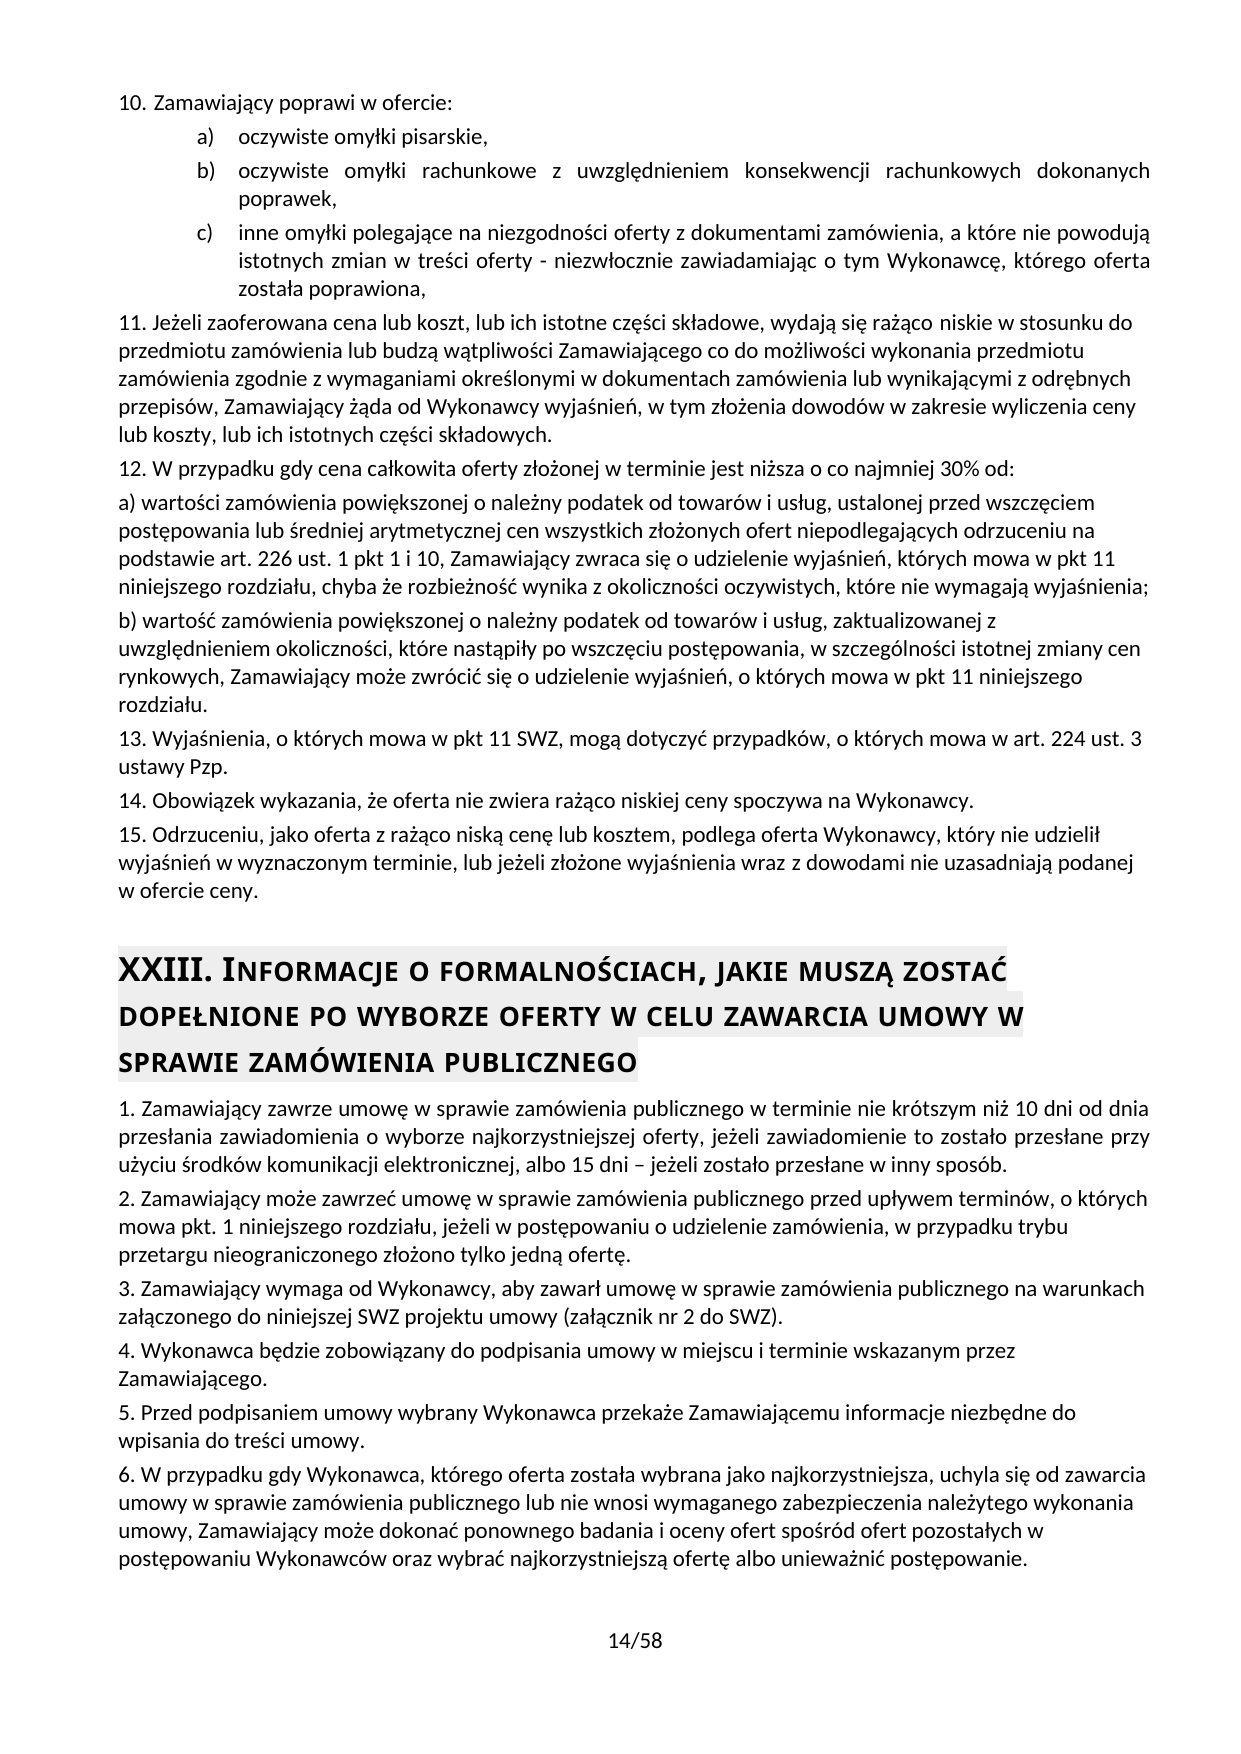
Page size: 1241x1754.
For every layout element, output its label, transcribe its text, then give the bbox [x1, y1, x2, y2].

list inne omyłki polegające na niezgodności oferty z dokumentami zamówienia, a które nie powodują istotnych zmian w treści oferty - niezwłocznie zawiadamiając o tym Wykonawcę, którego oferta została poprawiona, [197, 218, 1152, 302]
subtitle XXIII. Informacje o formalnościach, jakie muszą zostać dopełnione po wyborze oferty w celu zawarcia umowy w sprawie zamówienia publicznego [638, 946, 1152, 1082]
text 12. W przypadku gdy cena całkowita oferty złożonej w terminie jest niższa o co najmniej 30% od: [118, 454, 1152, 482]
text a) wartości zamówienia powiększonej o należny podatek od towarów i usług, ustalonej przed wszczęciem postępowania lub średniej arytmetycznej cen wszystkich złożonych ofert niepodlegających odrzuceniu na podstawie art. 226 ust. 1 pkt 1 i 10, Zamawiający zwraca się o udzielenie wyjaśnień, których mowa w pkt 11 niniejszego rozdziału, chyba że rozbieżność wynika z okoliczności oczywistych, które nie wymagają wyjaśnienia; [118, 488, 1152, 601]
text 5. Przed podpisaniem umowy wybrany Wykonawca przekaże Zamawiającemu informacje niezbędne do wpisania do treści umowy. [118, 1398, 1152, 1454]
text 11. Jeżeli zaoferowana cena lub koszt, lub ich istotne części składowe, wydają się rażąco niskie w stosunku do przedmiotu zamówienia lub budzą wątpliwości Zamawiającego co do możliwości wykonania przedmiotu zamówienia zgodnie z wymaganiami określonymi w dokumentach zamówienia lub wynikającymi z odrębnych przepisów, Zamawiający żąda od Wykonawcy wyjaśnień, w tym złożenia dowodów w zakresie wyliczenia ceny lub koszty, lub ich istotnych części składowych. [118, 308, 1152, 448]
text 1. Zamawiający zawrze umowę w sprawie zamówienia publicznego w terminie nie krótszym niż 10 dni od dnia przesłania zawiadomienia o wyborze najkorzystniejszej oferty, jeżeli zawiadomienie to zostało przesłane przy użyciu środków komunikacji elektronicznej, albo 15 dni – jeżeli zostało przesłane w inny sposób. [118, 1094, 1152, 1178]
text 15. Odrzuceniu, jako oferta z rażąco niską cenę lub kosztem, podlega oferta Wykonawcy, który nie udzielił wyjaśnień w wyznaczonym terminie, lub jeżeli złożone wyjaśnienia wraz z dowodami nie uzasadniają podanej w ofercie ceny. [118, 820, 1152, 904]
list oczywiste omyłki rachunkowe z uwzględnieniem konsekwencji rachunkowych dokonanych poprawek, [197, 156, 1152, 212]
text 2. Zamawiający może zawrzeć umowę w sprawie zamówienia publicznego przed upływem terminów, o których mowa pkt. 1 niniejszego rozdziału, jeżeli w postępowaniu o udzielenie zamówienia, w przypadku trybu przetargu nieograniczonego złożono tylko jedną ofertę. [118, 1184, 1152, 1268]
text 4. Wykonawca będzie zobowiązany do podpisania umowy w miejscu i terminie wskazanym przez Zamawiającego. [118, 1336, 1152, 1392]
text 3. Zamawiający wymaga od Wykonawcy, aby zawarł umowę w sprawie zamówienia publicznego na warunkach załączonego do niniejszej SWZ projektu umowy (załącznik nr 2 do SWZ). [118, 1274, 1152, 1330]
list oczywiste omyłki pisarskie, [197, 122, 1152, 151]
text 6. W przypadku gdy Wykonawca, którego oferta została wybrana jako najkorzystniejsza, uchyla się od zawarcia umowy w sprawie zamówienia publicznego lub nie wnosi wymaganego zabezpieczenia należytego wykonania umowy, Zamawiający może dokonać ponownego badania i oceny ofert spośród ofert pozostałych w postępowaniu Wykonawców oraz wybrać najkorzystniejszą ofertę albo unieważnić postępowanie. [118, 1460, 1152, 1572]
text b) wartość zamówienia powiększonej o należny podatek od towarów i usług, zaktualizowanej z uwzględnieniem okoliczności, które nastąpiły po wszczęciu postępowania, w szczególności istotnej zmiany cen rynkowych, Zamawiający może zwrócić się o udzielenie wyjaśnień, o których mowa w pkt 11 niniejszego rozdziału. [118, 606, 1152, 718]
text 14. Obowiązek wykazania, że oferta nie zwiera rażąco niskiej ceny spoczywa na Wykonawcy. [118, 786, 1152, 814]
list Zamawiający poprawi w ofercie: [118, 88, 1152, 117]
text 13. Wyjaśnienia, o których mowa w pkt 11 SWZ, mogą dotyczyć przypadków, o których mowa w art. 224 ust. 3 ustawy Pzp. [118, 724, 1152, 781]
